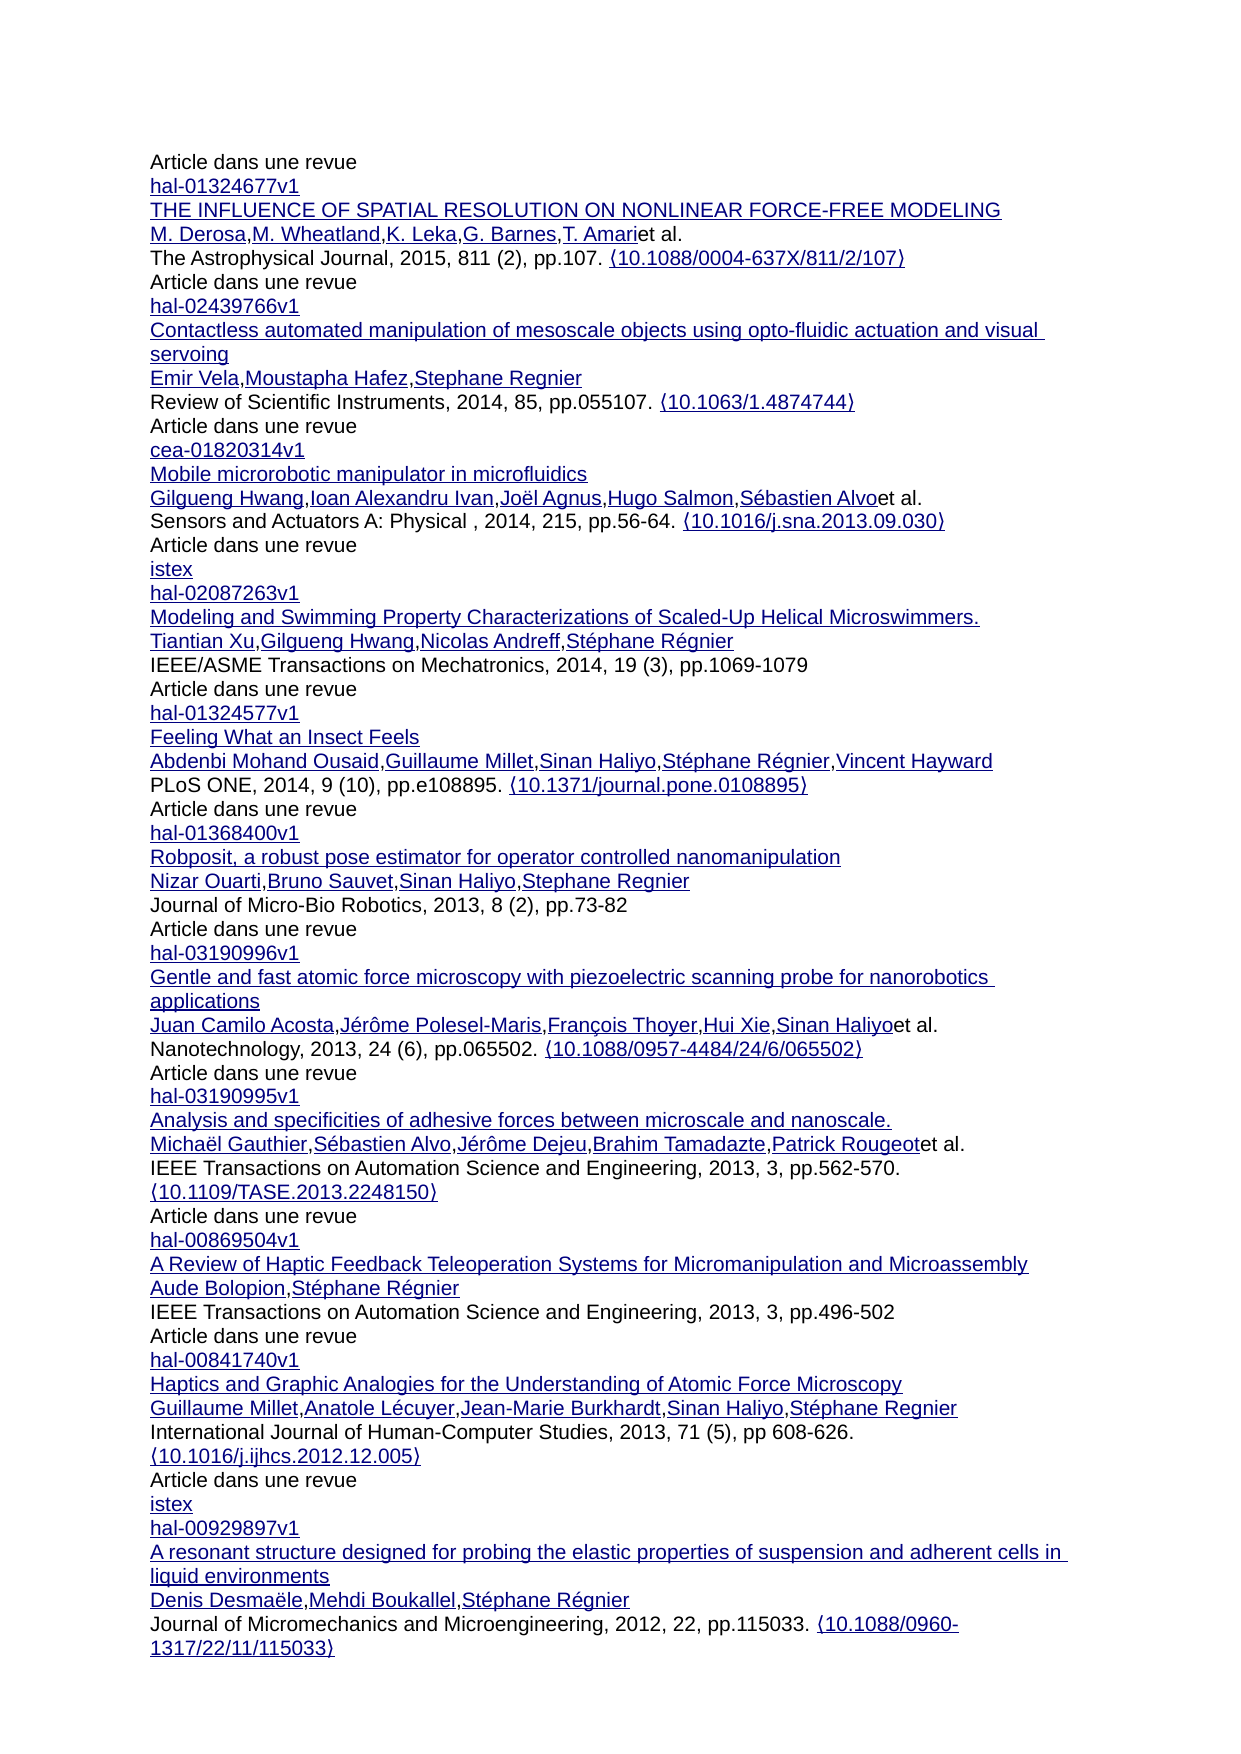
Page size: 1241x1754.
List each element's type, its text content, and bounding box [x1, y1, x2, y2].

table_cell Contactless automated manipulation of mesoscale objects using opto-fluidic actuation and visual servoing Emir Vela,Moustapha Hafez,Stephane Regnier Review of Scientific Instruments, 2014, 85, pp.055107. ⟨10.1063/1.4874744⟩ Article dans une revue cea-01820314v1 [150, 318, 1090, 461]
table_cell Modeling and Swimming Property Characterizations of Scaled-Up Helical Microswimmers. Tiantian Xu,Gilgueng Hwang,Nicolas Andreff,Stéphane Régnier IEEE/ASME Transactions on Mechatronics, 2014, 19 (3), pp.1069-1079 Article dans une revue hal-01324577v1 [150, 605, 1090, 725]
table_cell Haptics and Graphic Analogies for the Understanding of Atomic Force Microscopy Guillaume Millet,Anatole Lécuyer,Jean-Marie Burkhardt,Sinan Haliyo,Stéphane Regnier International Journal of Human-Computer Studies, 2013, 71 (5), pp 608-626. ⟨10.1016/j.ijhcs.2012.12.005⟩ Article dans une revue istex hal-00929897v1 [150, 1372, 1090, 1539]
table_cell Robposit, a robust pose estimator for operator controlled nanomanipulation Nizar Ouarti,Bruno Sauvet,Sinan Haliyo,Stephane Regnier Journal of Micro-Bio Robotics, 2013, 8 (2), pp.73-82 Article dans une revue hal-03190996v1 [150, 845, 1090, 964]
table_cell Analysis and specificities of adhesive forces between microscale and nanoscale. Michaël Gauthier,Sébastien Alvo,Jérôme Dejeu,Brahim Tamadazte,Patrick Rougeotet al. IEEE Transactions on Automation Science and Engineering, 2013, 3, pp.562-570. ⟨10.1109/TASE.2013.2248150⟩ Article dans une revue hal-00869504v1 [150, 1108, 1090, 1252]
table_cell Gentle and fast atomic force microscopy with piezoelectric scanning probe for nanorobotics applications Juan Camilo Acosta,Jérôme Polesel-Maris,François Thoyer,Hui Xie,Sinan Haliyoet al. Nanotechnology, 2013, 24 (6), pp.065502. ⟨10.1088/0957-4484/24/6/065502⟩ Article dans une revue hal-03190995v1 [150, 965, 1090, 1108]
table_cell A Review of Haptic Feedback Teleoperation Systems for Micromanipulation and Microassembly Aude Bolopion,Stéphane Régnier IEEE Transactions on Automation Science and Engineering, 2013, 3, pp.496-502 Article dans une revue hal-00841740v1 [150, 1252, 1090, 1372]
table_cell Article dans une revue hal-01324677v1 [150, 150, 1090, 198]
table_cell A resonant structure designed for probing the elastic properties of suspension and adherent cells in liquid environments Denis Desmaële,Mehdi Boukallel,Stéphane Régnier Journal of Micromechanics and Microengineering, 2012, 22, pp.115033. ⟨10.1088/0960-1317/22/11/115033⟩ [150, 1540, 1090, 1659]
table_cell THE INFLUENCE OF SPATIAL RESOLUTION ON NONLINEAR FORCE-FREE MODELING M. Derosa,M. Wheatland,K. Leka,G. Barnes,T. Amariet al. The Astrophysical Journal, 2015, 811 (2), pp.107. ⟨10.1088/0004-637X/811/2/107⟩ Article dans une revue hal-02439766v1 [150, 198, 1090, 318]
table_cell Mobile microrobotic manipulator in microfluidics Gilgueng Hwang,Ioan Alexandru Ivan,Joël Agnus,Hugo Salmon,Sébastien Alvoet al. Sensors and Actuators A: Physical , 2014, 215, pp.56-64. ⟨10.1016/j.sna.2013.09.030⟩ Article dans une revue istex hal-02087263v1 [150, 461, 1090, 605]
table_cell Feeling What an Insect Feels Abdenbi Mohand Ousaid,Guillaume Millet,Sinan Haliyo,Stéphane Régnier,Vincent Hayward PLoS ONE, 2014, 9 (10), pp.e108895. ⟨10.1371/journal.pone.0108895⟩ Article dans une revue hal-01368400v1 [150, 725, 1090, 845]
